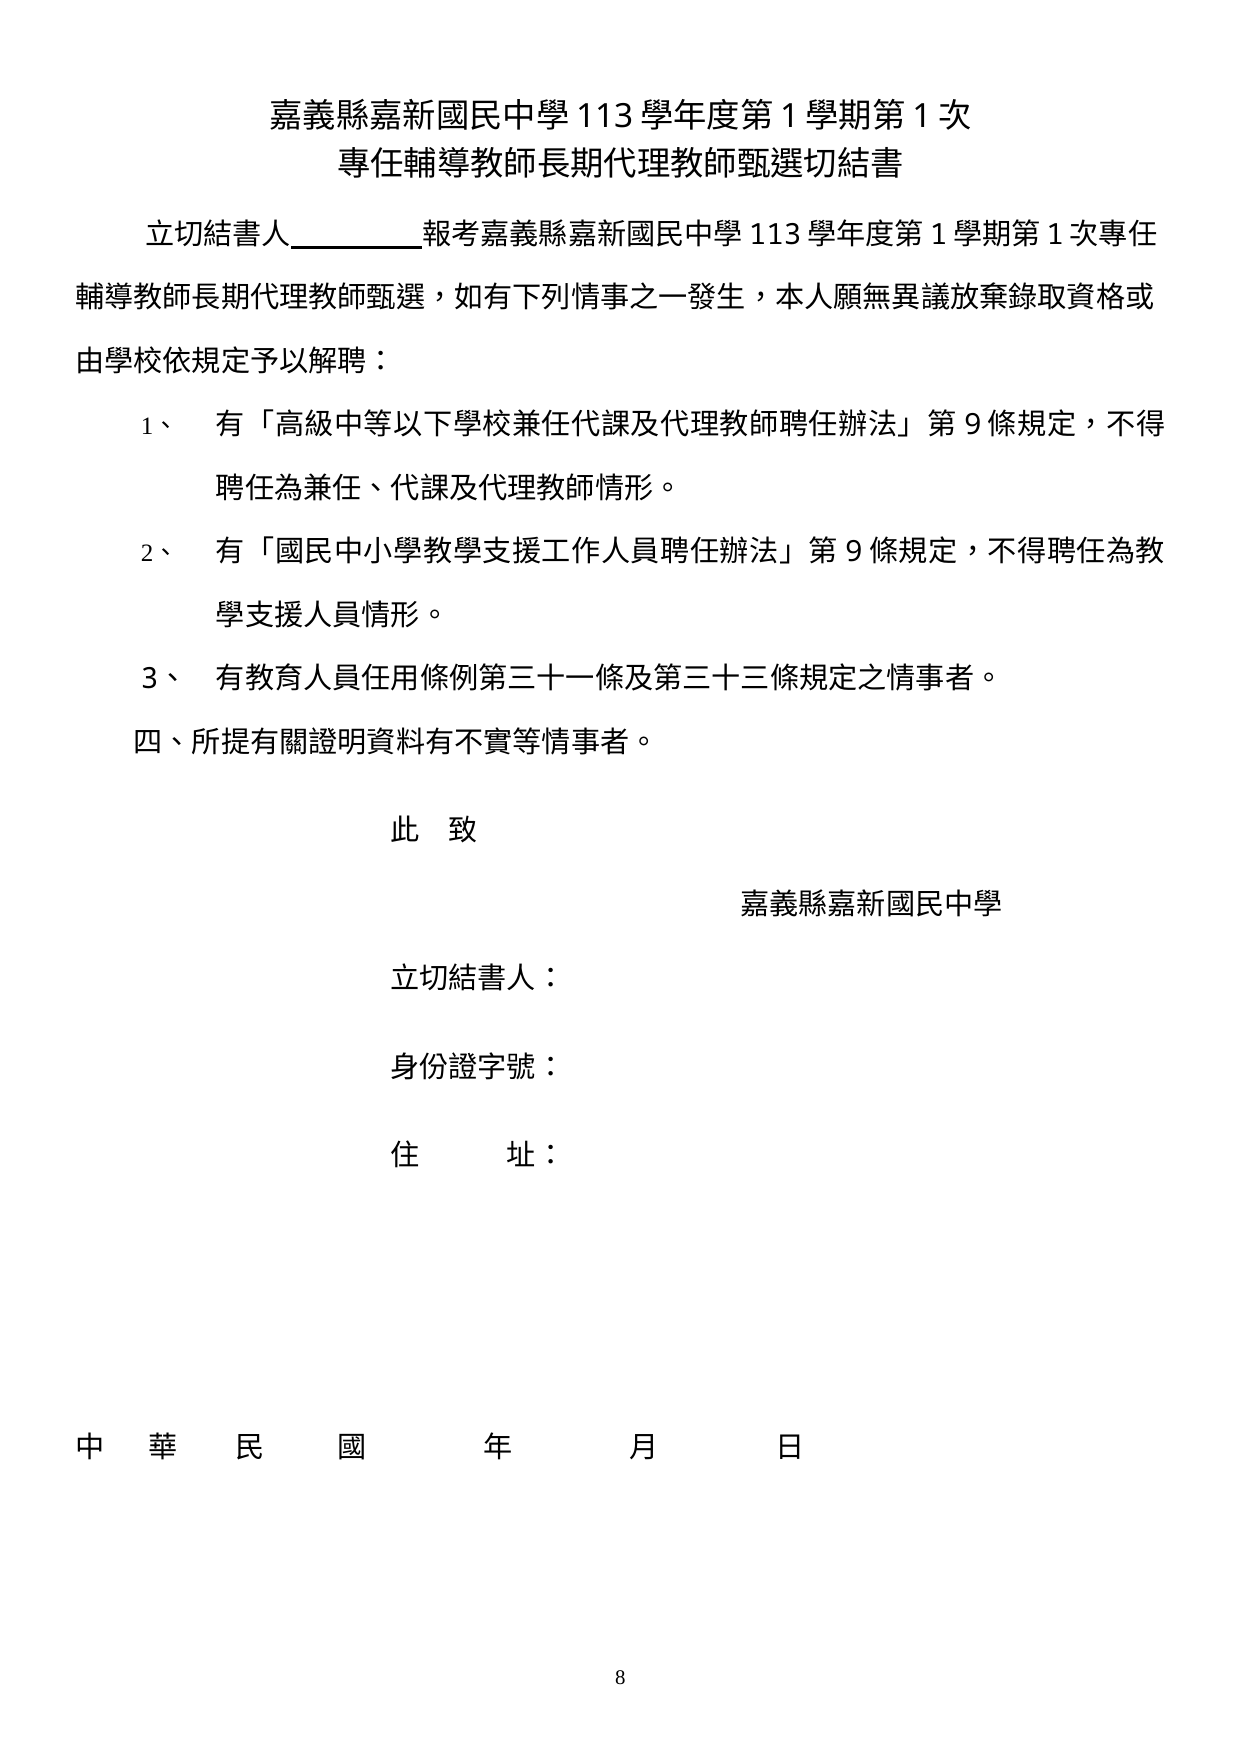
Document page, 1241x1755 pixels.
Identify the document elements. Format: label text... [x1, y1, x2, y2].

text 中 華 民 國 年 月 日 [75, 1424, 1165, 1466]
text 嘉義縣嘉新國民中學113學年度第1學期第1次 [75, 89, 1165, 137]
text 立切結書人 報考嘉義縣嘉新國民中學113學年度第1學期第1次專任輔導教師長期代理教師甄選，如有下列情事之一發生，本人願無異議放棄錄取資格或由學校依規定予以解聘： [75, 210, 1165, 379]
text 四、所提有關證明資料有不實等情事者。 [75, 718, 1165, 761]
text 此 致 [75, 807, 1165, 849]
text 住 址： [75, 1132, 1165, 1174]
list 有「高級中等以下學校兼任代課及代理教師聘任辦法」第9條規定，不得聘任為兼任、代課及代理教師情形。 [141, 401, 1165, 507]
list 有教育人員任用條例第三十一條及第三十三條規定之情事者。 [141, 655, 1165, 697]
text 嘉義縣嘉新國民中學 [75, 881, 1165, 923]
text 專任輔導教師長期代理教師甄選切結書 [75, 137, 1165, 185]
list 有「國民中小學教學支援工作人員聘任辦法」第9條規定，不得聘任為教學支援人員情形。 [141, 528, 1165, 633]
text 身份證字號： [75, 1043, 1165, 1086]
text 立切結書人： [75, 954, 1165, 997]
